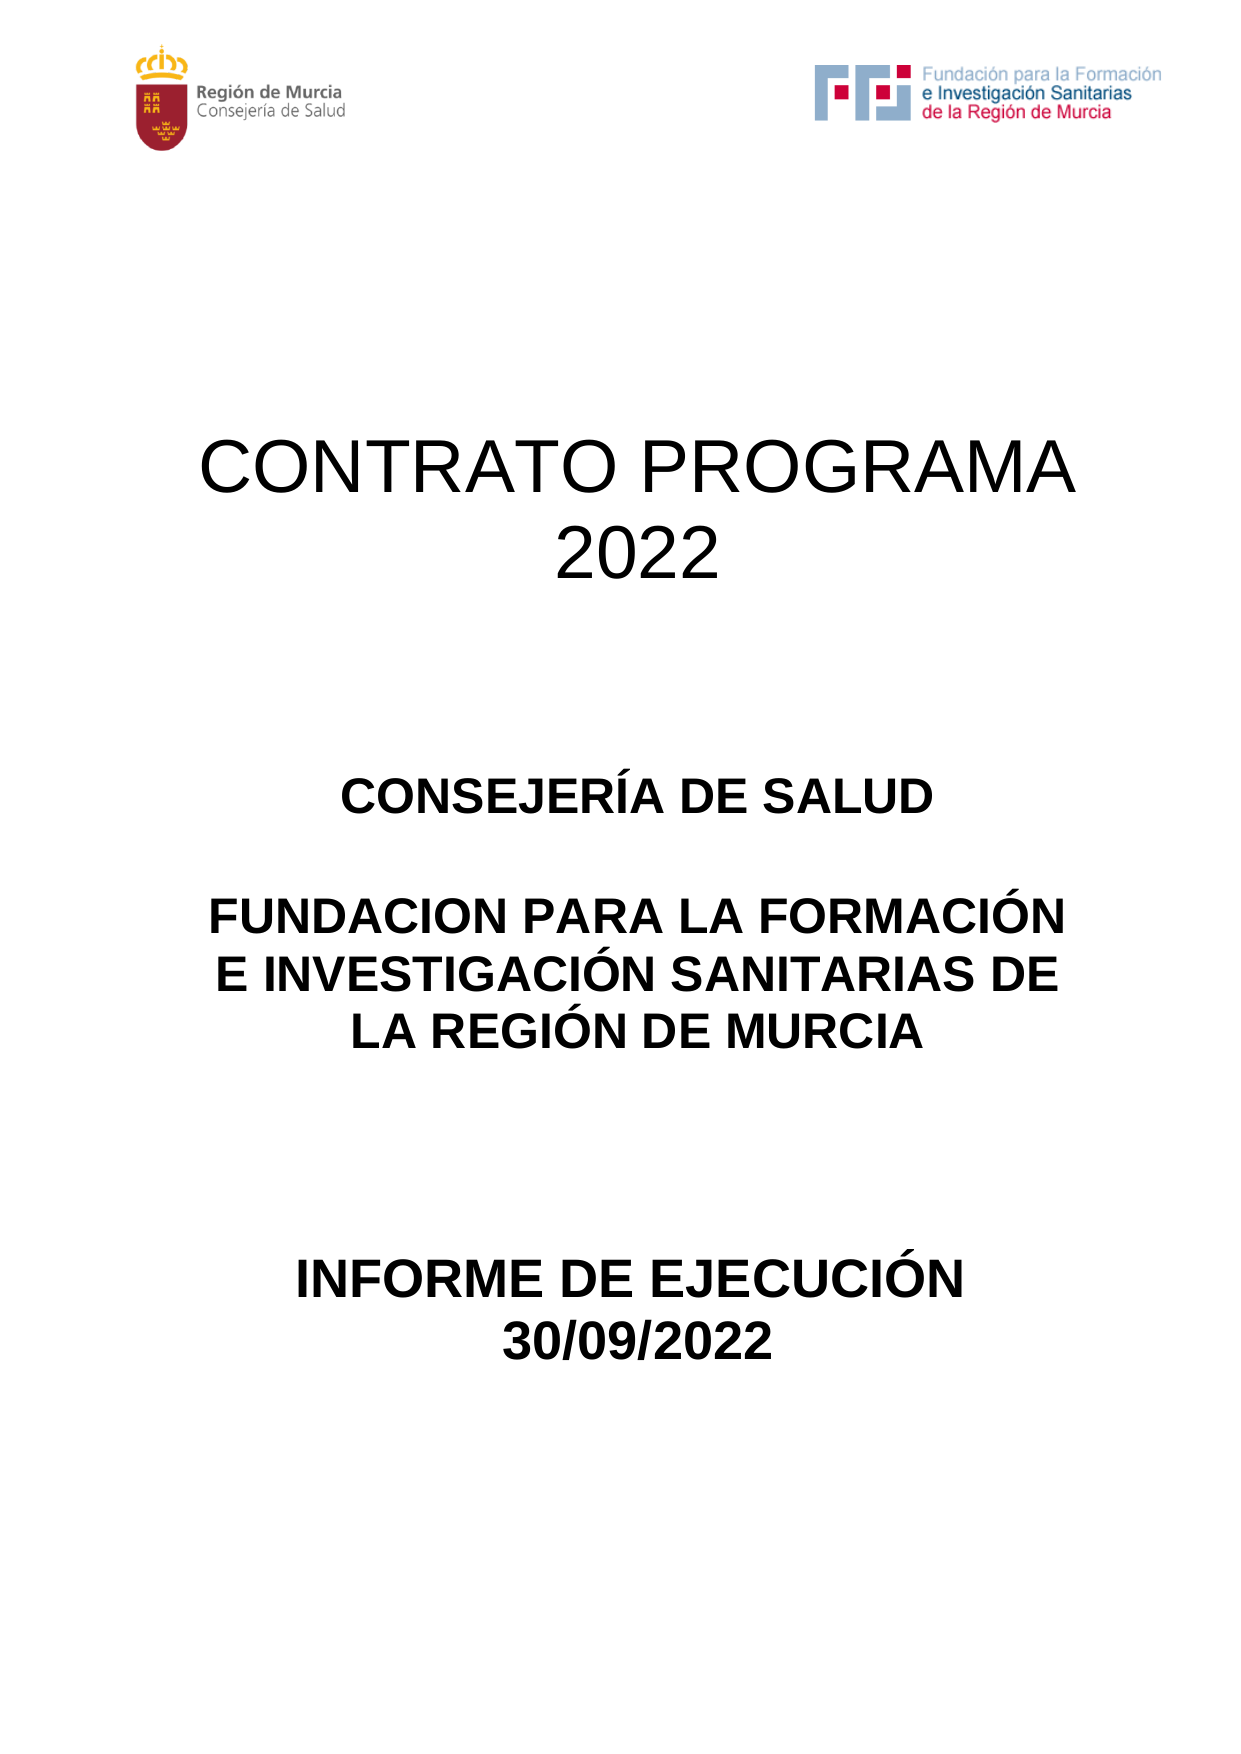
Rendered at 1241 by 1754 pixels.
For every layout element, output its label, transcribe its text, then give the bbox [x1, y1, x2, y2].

text INFORME DE EJECUCIÓN [195, 1246, 1081, 1308]
text CONTRATO PROGRAMA 2022 [195, 422, 1081, 594]
text 30/09/2022 [195, 1308, 1081, 1371]
text FUNDACION PARA LA FORMACIÓN E INVESTIGACIÓN SANITARIAS DE LA REGIÓN DE MURCIA [195, 887, 1081, 1059]
text CONSEJERÍA DE SALUD [195, 767, 1081, 824]
